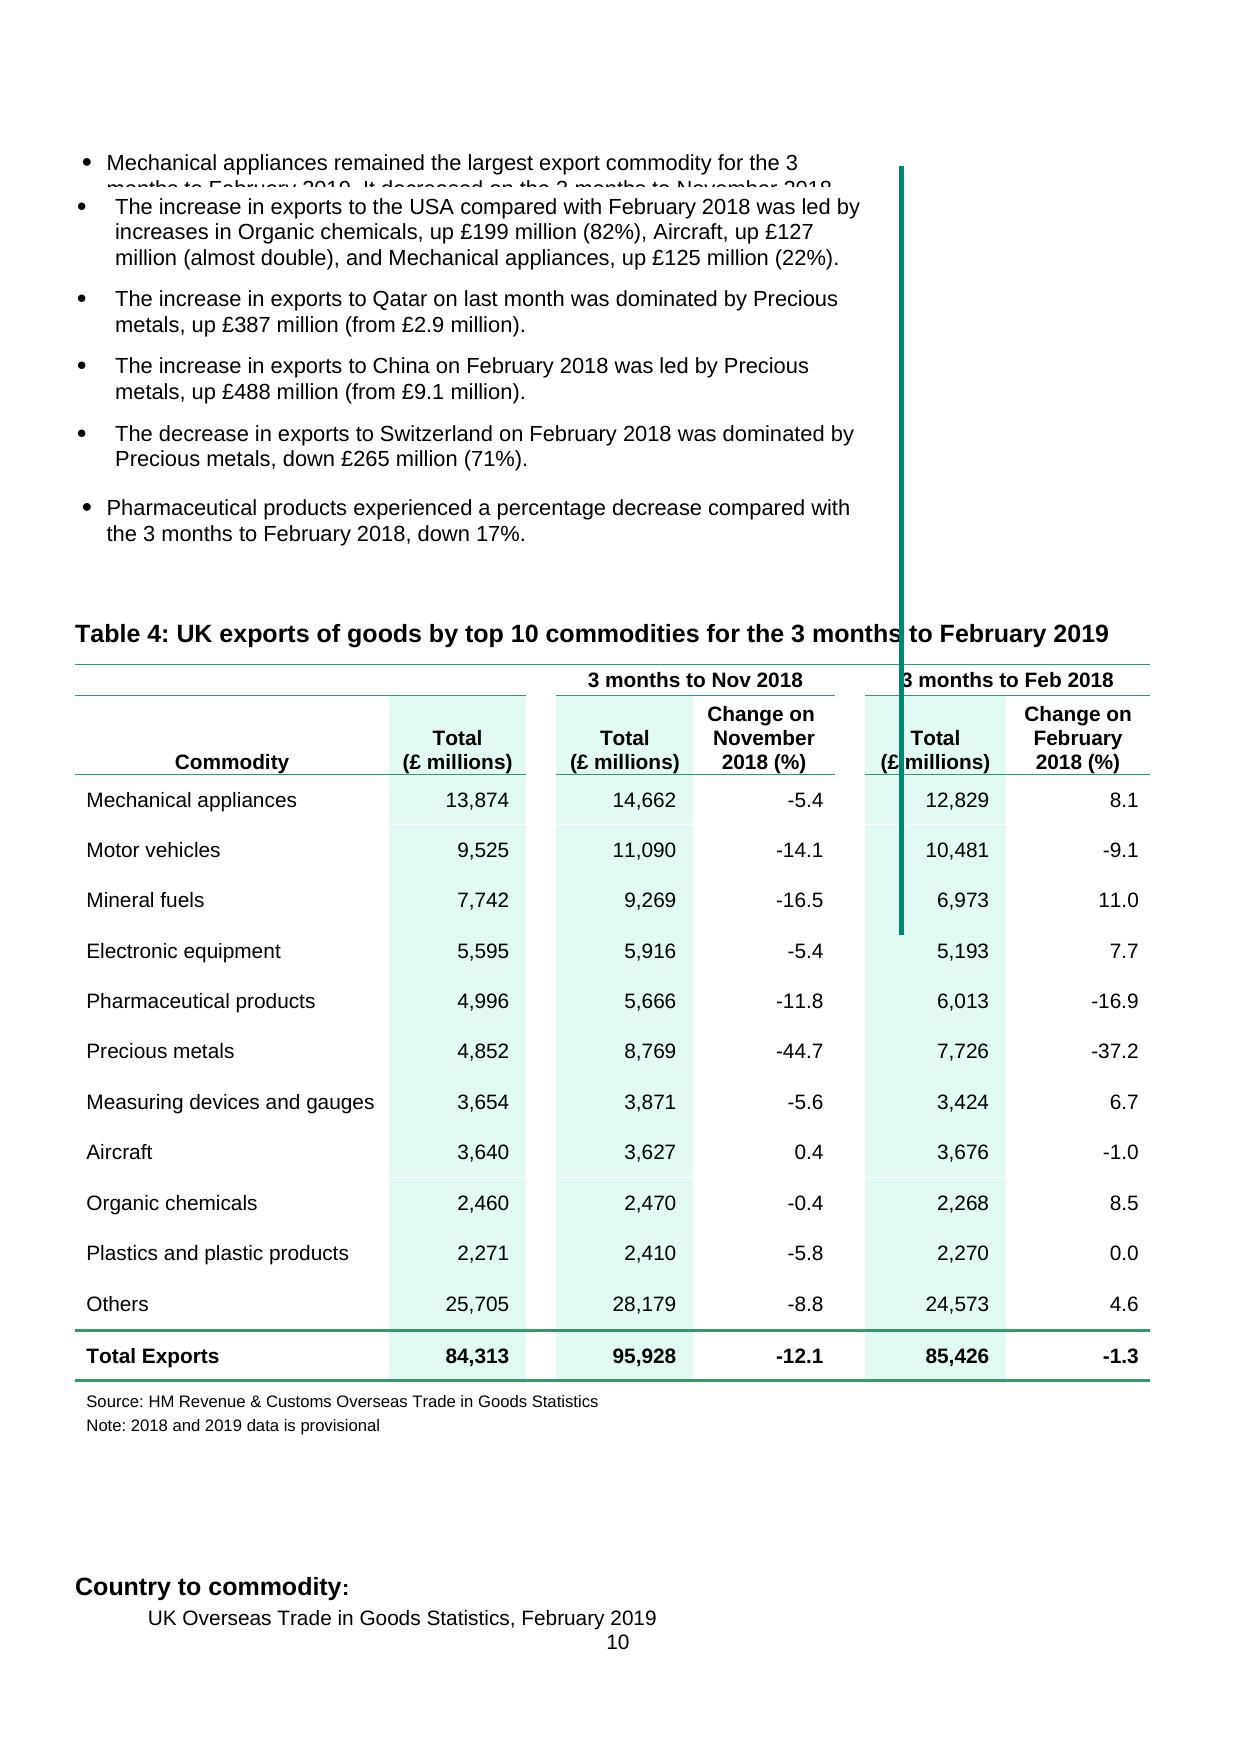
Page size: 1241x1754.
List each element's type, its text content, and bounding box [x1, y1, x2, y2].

table_cell -14.1 [693, 825, 834, 875]
table_cell 5,193 [865, 925, 1006, 976]
table_cell -0.4 [693, 1178, 834, 1228]
table_cell Electronic equipment [75, 925, 389, 976]
table_cell [865, 875, 899, 925]
table_cell [835, 875, 864, 925]
table_cell -8.8 [693, 1278, 834, 1329]
table_cell [526, 1228, 556, 1278]
table_cell 24,573 [865, 1278, 1006, 1329]
text Country to commodity: [63, 187, 879, 493]
table_cell Change on February 2018 (%) [1006, 696, 1150, 774]
table_cell 4,996 [389, 976, 526, 1026]
table_cell -37.2 [1006, 1026, 1150, 1077]
table_cell [865, 825, 899, 875]
text Country to commodity: [75, 1571, 1165, 1600]
table_cell 8.1 [1006, 775, 1150, 824]
table_cell -1.3 [1006, 1332, 1150, 1379]
text Table 4: UK exports of goods by top 10 commodities for the 3 months to February 2019 [75, 619, 899, 647]
table_cell 0.0 [1006, 1228, 1150, 1278]
table_cell 3,424 [865, 1077, 1006, 1127]
table_cell [835, 1127, 864, 1177]
table_cell Mechanical appliances [75, 775, 389, 824]
table_header [75, 665, 526, 695]
table_cell Mineral fuels [75, 875, 389, 925]
table_cell 85,426 [865, 1332, 1006, 1379]
table_cell 7,726 [865, 1026, 1006, 1077]
table_cell Change on November 2018 (%) [693, 696, 834, 774]
table_cell [835, 1178, 864, 1228]
table_cell [835, 774, 864, 824]
table_cell [835, 1332, 864, 1379]
table_cell Total Exports [75, 1332, 389, 1379]
table_cell Total (£ millions) [904, 696, 1006, 774]
table_cell -5.8 [693, 1228, 834, 1278]
table_cell 95,928 [556, 1332, 693, 1379]
table_header 3 months to Feb 2018 [904, 665, 1150, 695]
table_cell -16.9 [1006, 976, 1150, 1026]
table_cell 5,916 [556, 925, 693, 976]
table_cell [835, 695, 864, 774]
table_cell [526, 1178, 556, 1228]
table_cell [865, 775, 899, 824]
table_cell [835, 1382, 864, 1411]
table_cell Measuring devices and gauges [75, 1077, 389, 1127]
table_cell -9.1 [1006, 825, 1150, 875]
table_cell 2,460 [389, 1178, 526, 1228]
table_cell [526, 1278, 556, 1329]
table_cell Precious metals [75, 1026, 389, 1077]
table_cell 11.0 [1006, 875, 1150, 925]
table_cell Aircraft [75, 1127, 389, 1177]
table_cell Others [75, 1278, 389, 1329]
table_cell 4,852 [389, 1026, 526, 1077]
table_cell [526, 1127, 556, 1177]
table_cell [526, 875, 556, 925]
table_cell [835, 1228, 864, 1278]
table_cell [693, 1382, 834, 1411]
table_cell [526, 976, 556, 1026]
table_cell [693, 1411, 834, 1435]
table_cell 12,829 [904, 775, 1006, 824]
table_cell 9,525 [389, 825, 526, 875]
table_cell Motor vehicles [75, 825, 389, 875]
table_cell -5.4 [693, 775, 834, 824]
text Table 4: UK exports of goods by top 10 commodities for the 3 months to February 2019 [904, 619, 1165, 647]
table_header 3 months to Nov 2018 [556, 665, 834, 695]
table_cell [865, 1411, 1006, 1435]
table_cell 3,871 [556, 1077, 693, 1127]
table_cell 4.6 [1006, 1278, 1150, 1329]
table_cell 5,666 [556, 976, 693, 1026]
table_cell 6.7 [1006, 1077, 1150, 1127]
table_cell -11.8 [693, 976, 834, 1026]
table_cell -12.1 [693, 1332, 834, 1379]
list The increase in exports to Qatar on last month was dominated by Precious metals, up £387 million (from £2.9 million). [78, 286, 864, 337]
table_cell [835, 976, 864, 1026]
table_cell [835, 925, 864, 976]
table_cell 7.7 [1006, 925, 1150, 976]
table_cell 3,627 [556, 1127, 693, 1177]
table_cell 2,268 [865, 1178, 1006, 1228]
table_cell Note: 2018 and 2019 data is provisional [75, 1411, 693, 1435]
table_cell Organic chemicals [75, 1178, 389, 1228]
table_cell [526, 925, 556, 976]
table_cell 3,640 [389, 1127, 526, 1177]
table_cell Total (£ millions) [865, 696, 899, 774]
table_cell [526, 695, 556, 774]
table_header [835, 665, 864, 695]
table_cell -16.5 [693, 875, 834, 925]
table_cell [835, 825, 864, 875]
table_cell 2,470 [556, 1178, 693, 1228]
table_cell 6,013 [865, 976, 1006, 1026]
table_cell 8.5 [1006, 1178, 1150, 1228]
table_cell [835, 1411, 864, 1435]
table_cell -44.7 [693, 1026, 834, 1077]
table_cell [835, 1077, 864, 1127]
text Exports: Commodity Analysis [163, 68, 1224, 111]
list Mechanical appliances remained the largest export commodity for the 3 months to February 2019. It decreased on the 3 months to November 2018, down 5.4%. It increased on the 3 months to February 2018, up 8.1%. [83, 150, 859, 187]
table_cell [1006, 1411, 1150, 1435]
table_cell 2,270 [865, 1228, 1006, 1278]
table_cell [526, 1332, 556, 1379]
table_cell 25,705 [389, 1278, 526, 1329]
table_cell [1006, 1382, 1150, 1411]
table_cell 9,269 [556, 875, 693, 925]
list The increase in exports to the USA compared with February 2018 was led by increases in Organic chemicals, up £199 million (82%), Aircraft, up £127 million (almost double), and Mechanical appliances, up £125 million (22%). [78, 194, 864, 270]
table_cell 0.4 [693, 1127, 834, 1177]
table_cell 10,481 [904, 825, 1006, 875]
table_cell 3,654 [389, 1077, 526, 1127]
table_cell [526, 774, 556, 824]
table_cell [526, 1026, 556, 1077]
table_header [526, 665, 556, 695]
table_cell -5.6 [693, 1077, 834, 1127]
list The decrease in exports to Switzerland on February 2018 was dominated by Precious metals, down £265 million (71%). [78, 421, 864, 471]
list Pharmaceutical products experienced a percentage decrease compared with the 3 months to February 2018, down 17%. [83, 495, 859, 546]
table_cell 8,769 [556, 1026, 693, 1077]
table_cell Source: HM Revenue & Customs Overseas Trade in Goods Statistics [75, 1382, 693, 1411]
table_cell Commodity [75, 696, 389, 774]
table_cell Total (£ millions) [556, 696, 693, 774]
table_cell 13,874 [389, 775, 526, 824]
table_cell [526, 1077, 556, 1127]
table_cell 3,676 [865, 1127, 1006, 1177]
table_cell 11,090 [556, 825, 693, 875]
table_cell 84,313 [389, 1332, 526, 1379]
table_header [865, 665, 899, 695]
table_cell [865, 1382, 1006, 1411]
table_cell 2,410 [556, 1228, 693, 1278]
table_cell [835, 1026, 864, 1077]
table_cell 14,662 [556, 775, 693, 824]
table_cell 7,742 [389, 875, 526, 925]
table_cell Plastics and plastic products [75, 1228, 389, 1278]
table_cell Pharmaceutical products [75, 976, 389, 1026]
table_cell [526, 825, 556, 875]
table_cell Total (£ millions) [389, 696, 526, 774]
table_cell [835, 1278, 864, 1329]
table_cell 2,271 [389, 1228, 526, 1278]
table_cell 5,595 [389, 925, 526, 976]
table_cell -5.4 [693, 925, 834, 976]
list The increase in exports to China on February 2018 was led by Precious metals, up £488 million (from £9.1 million). [78, 353, 864, 404]
table_cell -1.0 [1006, 1127, 1150, 1177]
table_cell 28,179 [556, 1278, 693, 1329]
table_cell 6,973 [904, 875, 1006, 925]
